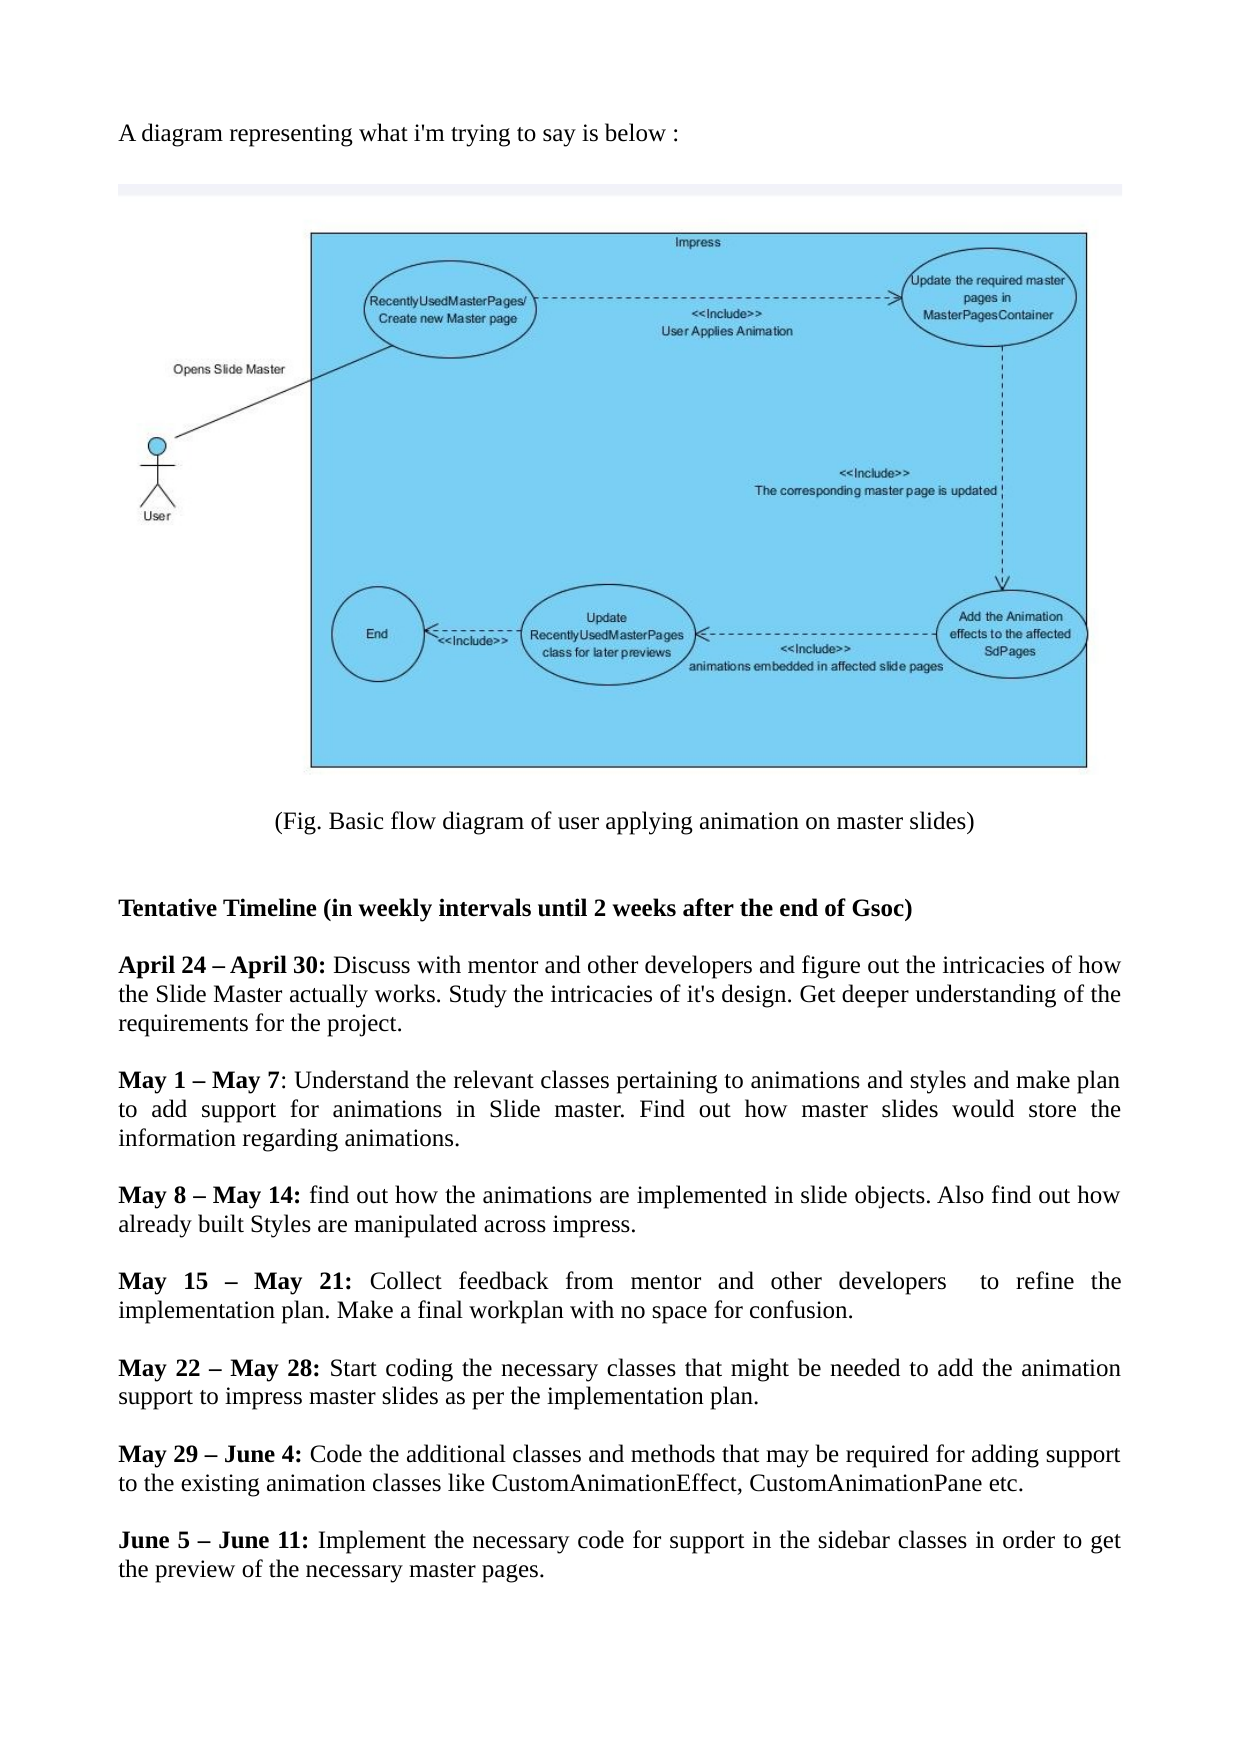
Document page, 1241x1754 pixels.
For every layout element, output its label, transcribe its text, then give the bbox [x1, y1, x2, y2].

text June 5 – June 11: Implement the necessary code for support in the sidebar classes in order to get the preview of the necessary master pages. [118, 1525, 1122, 1583]
text Tentative Timeline (in weekly intervals until 2 weeks after the end of Gsoc) [118, 893, 1122, 921]
text May 8 – May 14: find out how the animations are implemented in slide objects. Also find out how already built Styles are manipulated across impress. [118, 1180, 1122, 1238]
text May 1 – May 7: Understand the relevant classes pertaining to animations and styles and make plan to add support for animations in Slide master. Find out how master slides would store the information regarding animations. [118, 1065, 1122, 1151]
text [118, 176, 1122, 184]
text May 22 – May 28: Start coding the necessary classes that might be needed to add the animation support to impress master slides as per the implementation plan. [118, 1353, 1122, 1410]
text A diagram representing what i'm trying to say is below : [118, 118, 1122, 147]
picture [118, 184, 1123, 807]
text May 15 – May 21: Collect feedback from mentor and other developers to refine the implementation plan. Make a final workplan with no space for confusion. [118, 1266, 1122, 1324]
text May 29 – June 4: Code the additional classes and methods that may be required for adding support to the existing animation classes like CustomAnimationEffect, CustomAnimationPane etc. [118, 1439, 1122, 1496]
text April 24 – April 30: Discuss with mentor and other developers and figure out the intricacies of how the Slide Master actually works. Study the intricacies of it's design. Get deeper understanding of the requirements for the project. [118, 950, 1122, 1036]
text (Fig. Basic flow diagram of user applying animation on master slides) [118, 807, 1122, 835]
